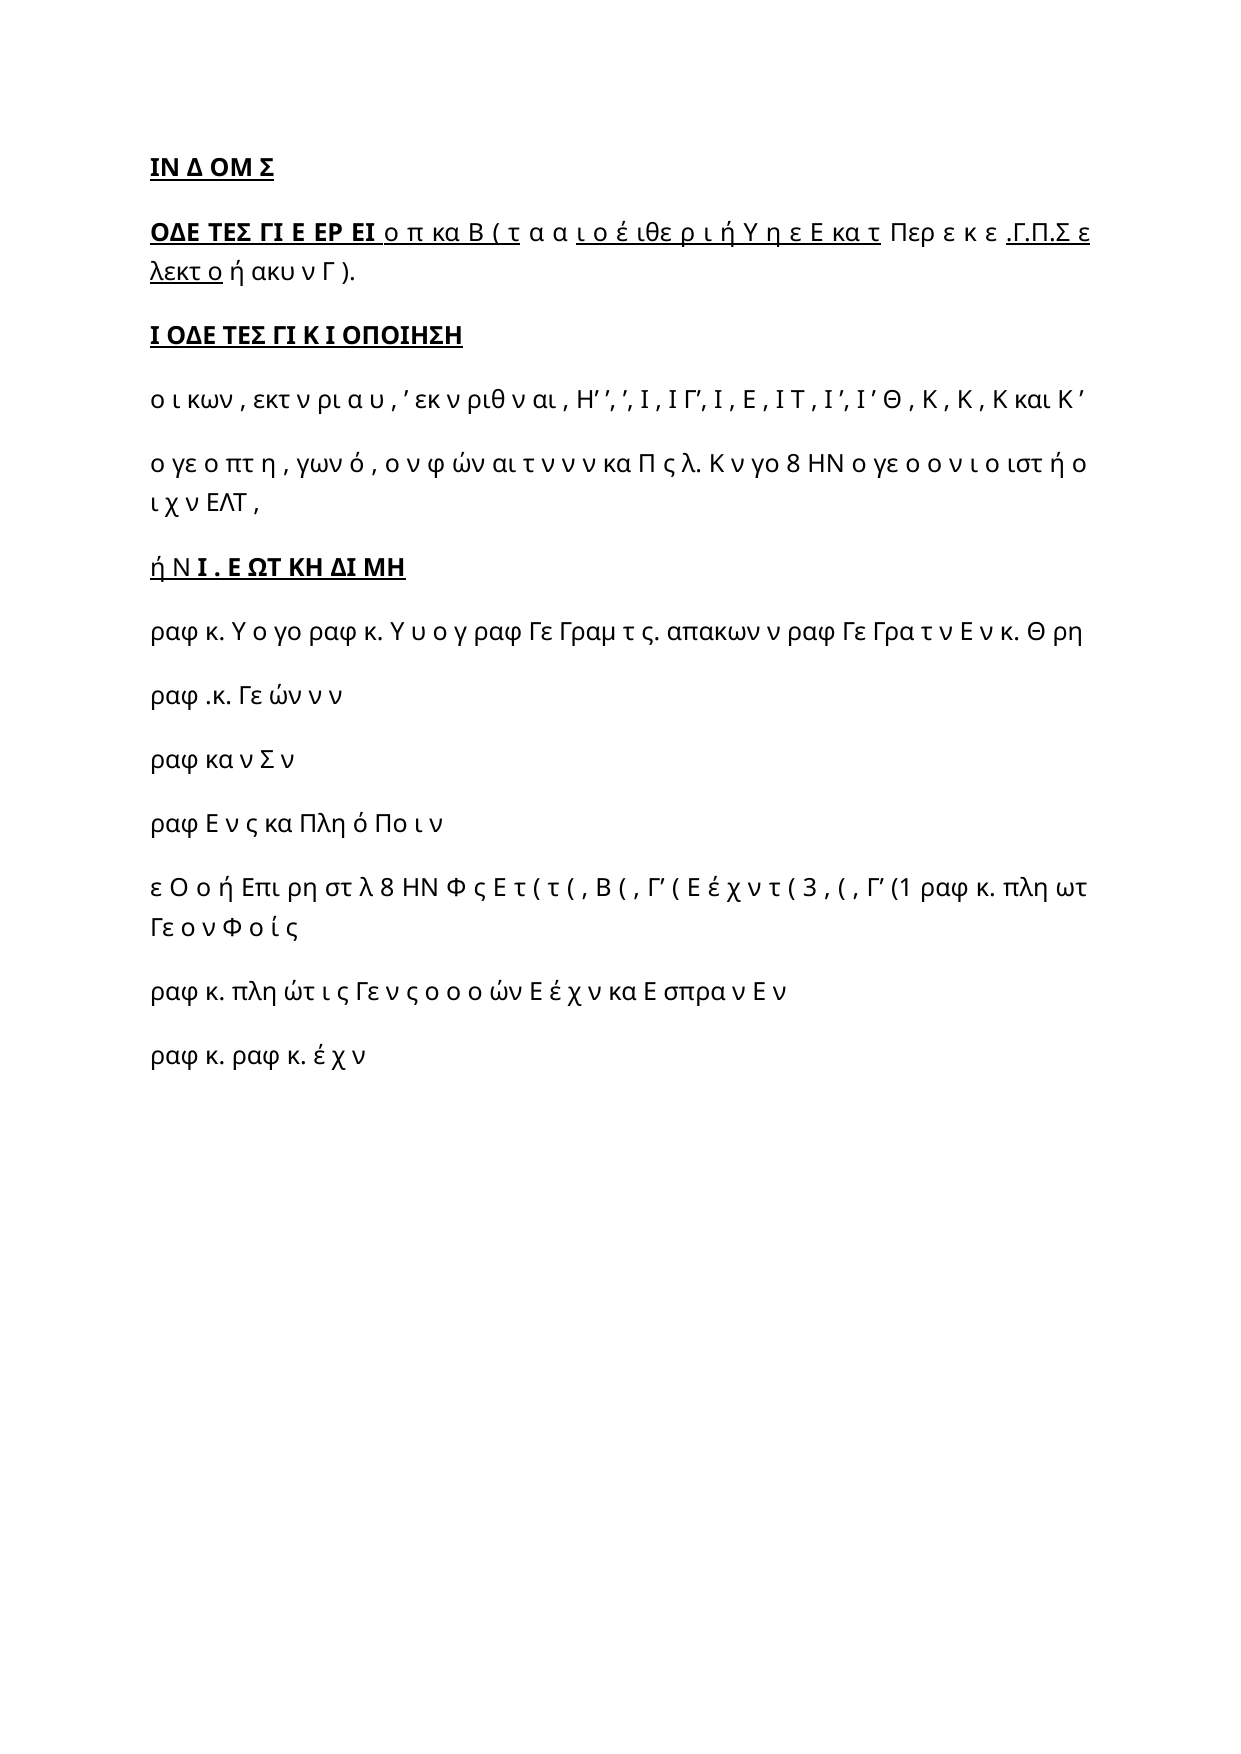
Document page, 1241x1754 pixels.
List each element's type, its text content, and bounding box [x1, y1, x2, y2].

text ραφ κ. πλη ώτ ι ς Γε ν ς ο ο ο ών Ε έ χ ν κα Ε σπρα ν Ε ν [150, 973, 1090, 1007]
text Ι ΟΔΕ ΤΕΣ ΓΙ Κ Ι ΟΠΟΙΗΣΗ [150, 317, 1090, 352]
text ή Ν Ι . Ε ΩΤ ΚΗ ΔΙ ΜΗ [150, 549, 1090, 583]
text ραφ κ. ραφ κ. έ χ ν [150, 1037, 1090, 1072]
text ο ι κων , εκτ ν ρι α υ , ’ εκ ν ριθ ν αι , Η’ ’, ’, Ι , Ι Γ’, Ι , Ε , Ι Τ , Ι ’, Ι ’ Θ , Κ , Κ , Κ και Κ ’ [150, 382, 1090, 416]
text ΙΝ Δ ΟΜ Σ [150, 150, 1090, 184]
text ο γε ο πτ η , γων ό , ο ν φ ών αι τ ν ν ν κα Π ς λ. Κ ν γο 8 ΗΝ ο γε ο ο ν ι ο ιστ ή ο ι χ ν ΕΛΤ , [150, 446, 1090, 519]
text ραφ κ. Υ ο γο ραφ κ. Υ υ ο γ ραφ Γε Γραμ τ ς. απακων ν ραφ Γε Γρα τ ν Ε ν κ. Θ ρη [150, 613, 1090, 647]
text ραφ .κ. Γε ών ν ν [150, 677, 1090, 712]
text ε Ο ο ή Επι ρη στ λ 8 ΗΝ Φ ς Ε τ ( τ ( , Β ( , Γ’ ( Ε έ χ ν τ ( 3 , ( , Γ’ (1 ραφ κ. πλη ωτ Γε ο ν Φ ο ί ς [150, 870, 1090, 943]
text ΟΔΕ ΤΕΣ ΓΙ Ε ΕΡ ΕΙ ο π κα Β ( τ α α ι ο έ ιθε ρ ι ή Υ η ε Ε κα τ Περ ε κ ε .Γ.Π.Σ ε λεκτ ο ή ακυ ν Γ ). [150, 214, 1090, 287]
text ραφ Ε ν ς κα Πλη ό Πο ι ν [150, 806, 1090, 840]
text ραφ κα ν Σ ν [150, 742, 1090, 776]
